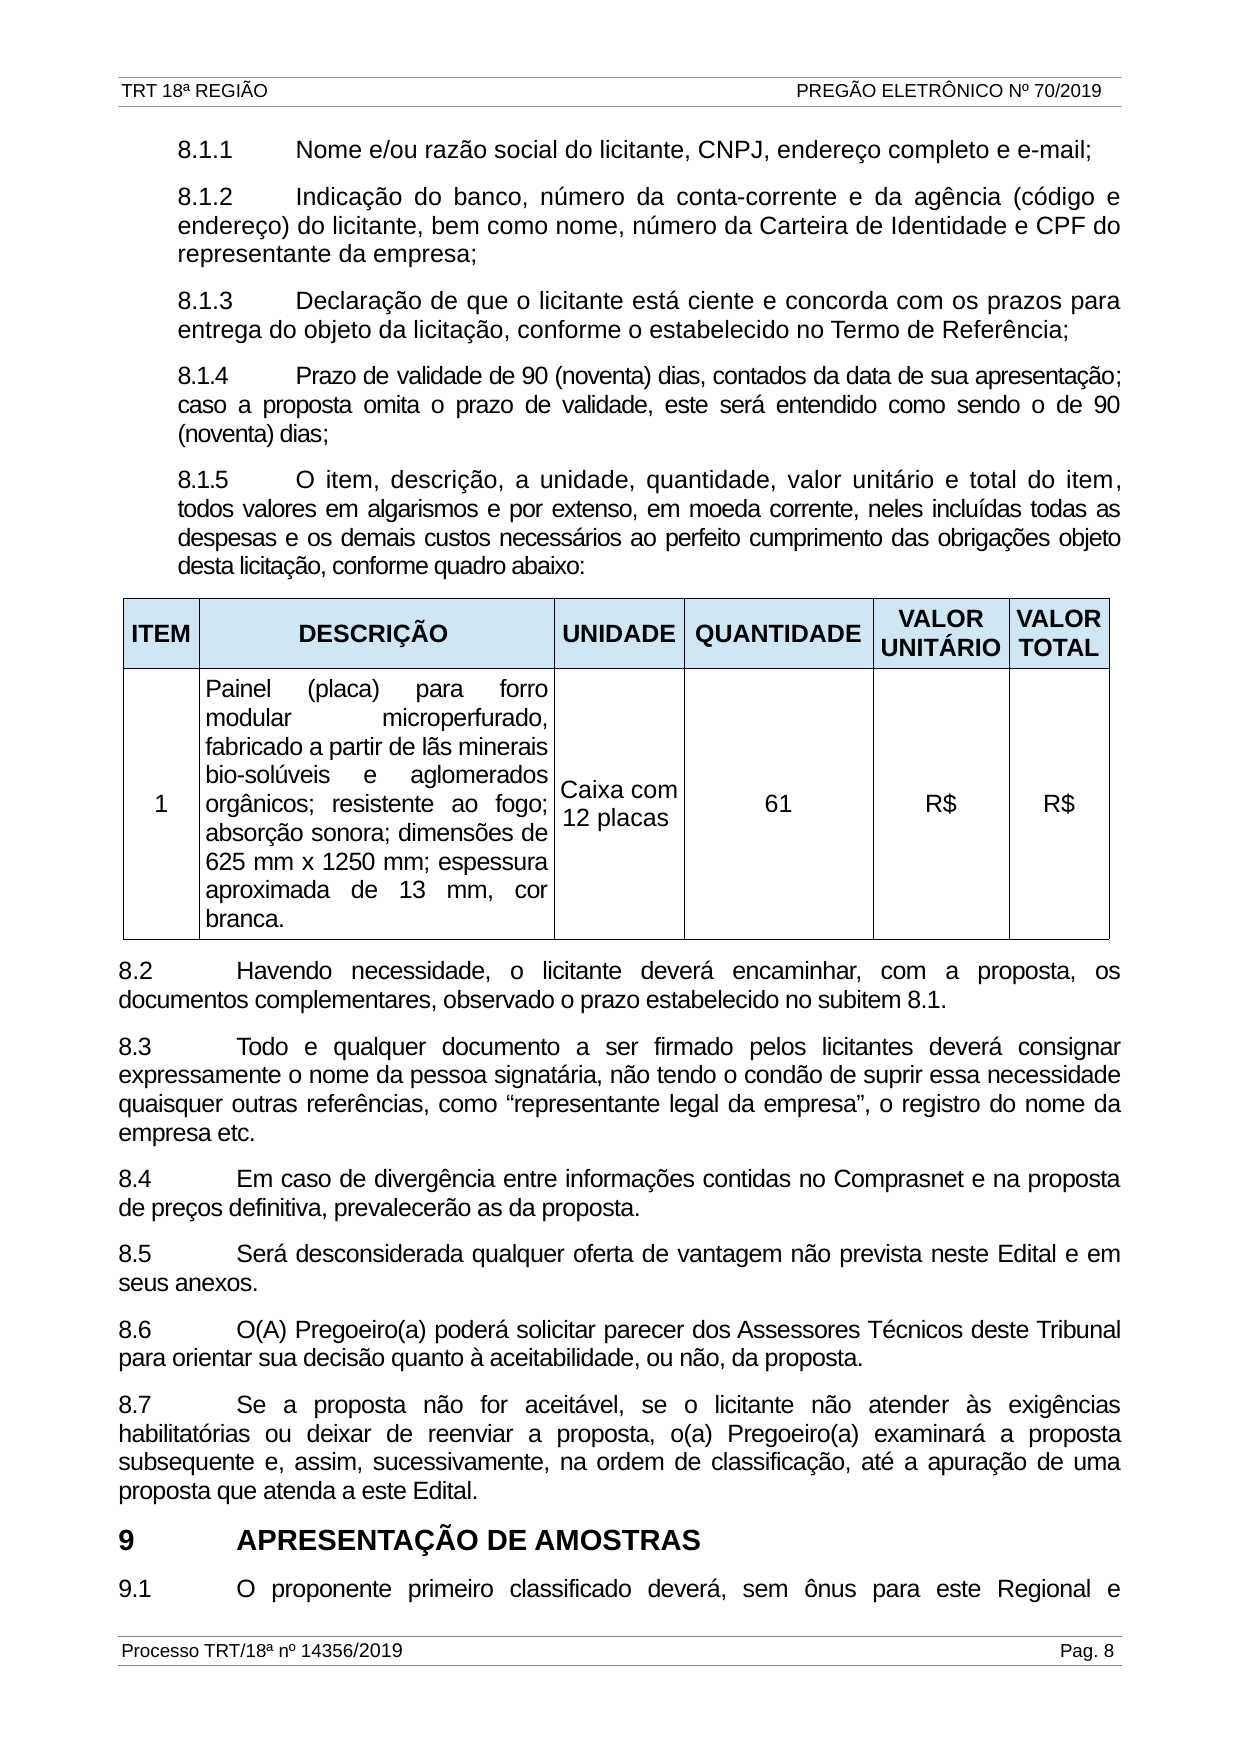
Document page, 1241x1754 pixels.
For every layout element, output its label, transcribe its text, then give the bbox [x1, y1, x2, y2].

list 8.5 Será desconsiderada qualquer oferta de vantagem não prevista neste Edital e em seus anexos. [118, 1239, 1122, 1297]
table_cell R$ [1010, 669, 1109, 938]
table_cell Caixa com 12 placas [555, 669, 684, 938]
table_header ITEM [124, 599, 199, 668]
list 8.7 Se a proposta não for aceitável, se o licitante não atender às exigências habilitatórias ou deixar de reenviar a proposta, o(a) Pregoeiro(a) examinará a proposta subsequente e, assim, sucessivamente, na ordem de classificação, até a apuração de uma proposta que atenda a este Edital. [118, 1390, 1122, 1505]
list 8.1.3 Declaração de que o licitante está ciente e concorda com os prazos para entrega do objeto da licitação, conforme o estabelecido no Termo de Referência; [177, 286, 1122, 343]
table_header UNIDADE [555, 599, 684, 668]
text 8.1.1 Nome e/ou razão social do licitante, CNPJ, endereço completo e e-mail; [177, 136, 1122, 164]
table_header QUANTIDADE [685, 599, 873, 668]
table_header VALOR UNITÁRIO [874, 599, 1009, 668]
list 8.6 O(A) Pregoeiro(a) poderá solicitar parecer dos Assessores Técnicos deste Tribunal para orientar sua decisão quanto à aceitabilidade, ou não, da proposta. [118, 1314, 1122, 1372]
table_header DESCRIÇÃO [200, 599, 554, 668]
list 8.4 Em caso de divergência entre informações contidas no Comprasnet e na proposta de preços definitiva, prevalecerão as da proposta. [118, 1164, 1122, 1222]
table_cell 61 [685, 669, 873, 938]
list 8.1.4 Prazo de validade de 90 (noventa) dias, contados da data de sua apresentação; caso a proposta omita o prazo de validade, este será entendido como sendo o de 90 (noventa) dias; [177, 361, 1122, 447]
text 9.1 O proponente primeiro classificado deverá, sem ônus para este Regional e [118, 1574, 1122, 1602]
text 8.1.2 Indicação do banco, número da conta-corrente e da agência (código e endereço) do licitante, bem como nome, número da Carteira de Identidade e CPF do representante da empresa; [177, 182, 1122, 268]
list 8.1.5 O item, descrição, a unidade, quantidade, valor unitário e total do item, todos valores em algarismos e por extenso, em moeda corrente, neles incluídas todas as despesas e os demais custos necessários ao perfeito cumprimento das obrigações objeto desta licitação, conforme quadro abaixo: [177, 465, 1122, 580]
table_cell Painel (placa) para forro modular microperfurado, fabricado a partir de lãs minerais bio-solúveis e aglomerados orgânicos; resistente ao fogo; absorção sonora; dimensões de 625 mm x 1250 mm; espessura aproximada de 13 mm, cor branca. [200, 669, 554, 938]
list 8.3 Todo e qualquer documento a ser firmado pelos licitantes deverá consignar expressamente o nome da pessoa signatária, não tendo o condão de suprir essa necessidade quaisquer outras referências, como “representante legal da empresa”, o registro do nome da empresa etc. [118, 1031, 1122, 1146]
text 9 APRESENTAÇÃO DE AMOSTRAS [118, 1522, 1122, 1556]
table_cell 1 [124, 669, 199, 938]
table_header VALOR TOTAL [1010, 599, 1109, 668]
table_cell R$ [874, 669, 1009, 938]
text 8.2 Havendo necessidade, o licitante deverá encaminhar, com a proposta, os documentos complementares, observado o prazo estabelecido no subitem 8.1. [118, 956, 1122, 1014]
